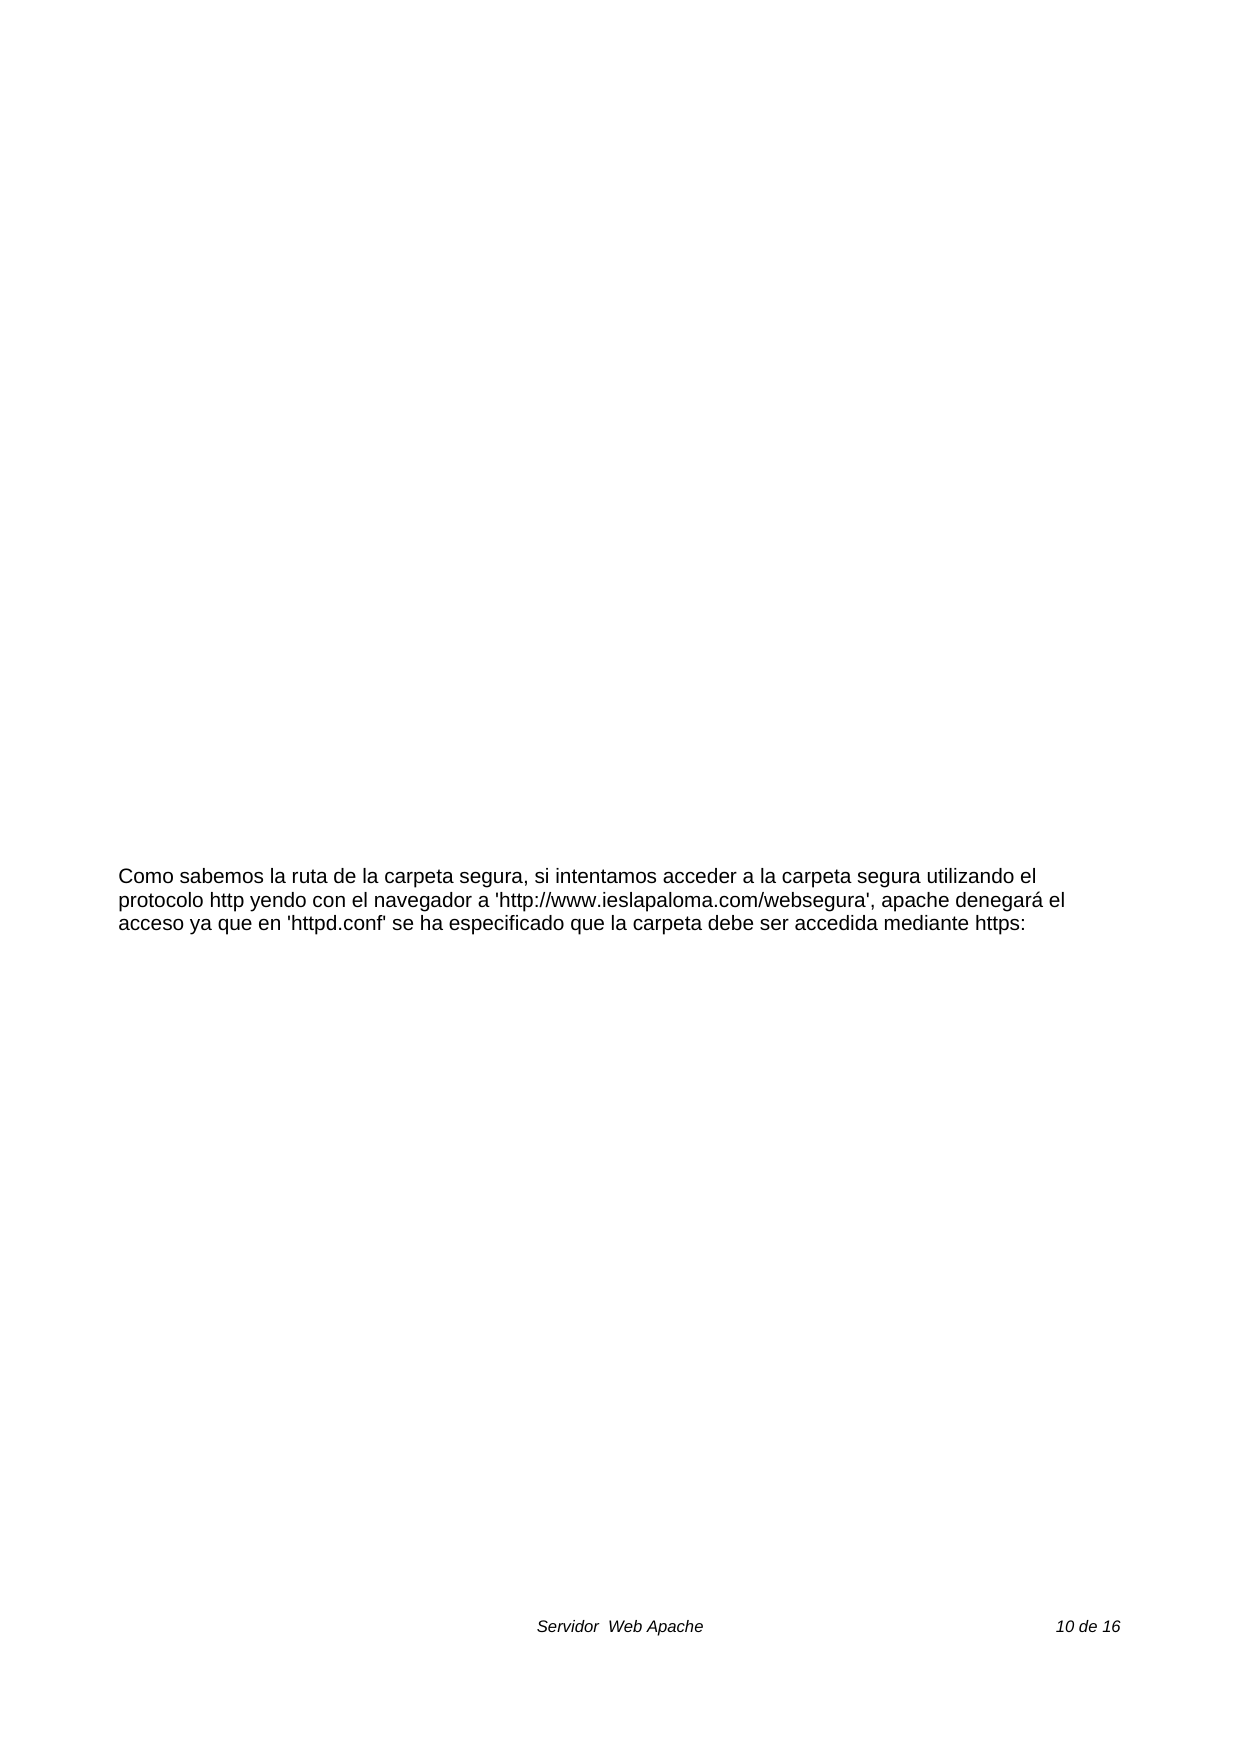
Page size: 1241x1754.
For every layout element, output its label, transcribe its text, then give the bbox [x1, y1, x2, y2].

text Como sabemos la ruta de la carpeta segura, si intentamos acceder a la carpeta segura utilizando el protocolo http yendo con el navegador a 'http://www.ieslapaloma.com/websegura', apache denegará el acceso ya que en 'httpd.conf' se ha especificado que la carpeta debe ser accedida mediante https: [118, 865, 1122, 935]
